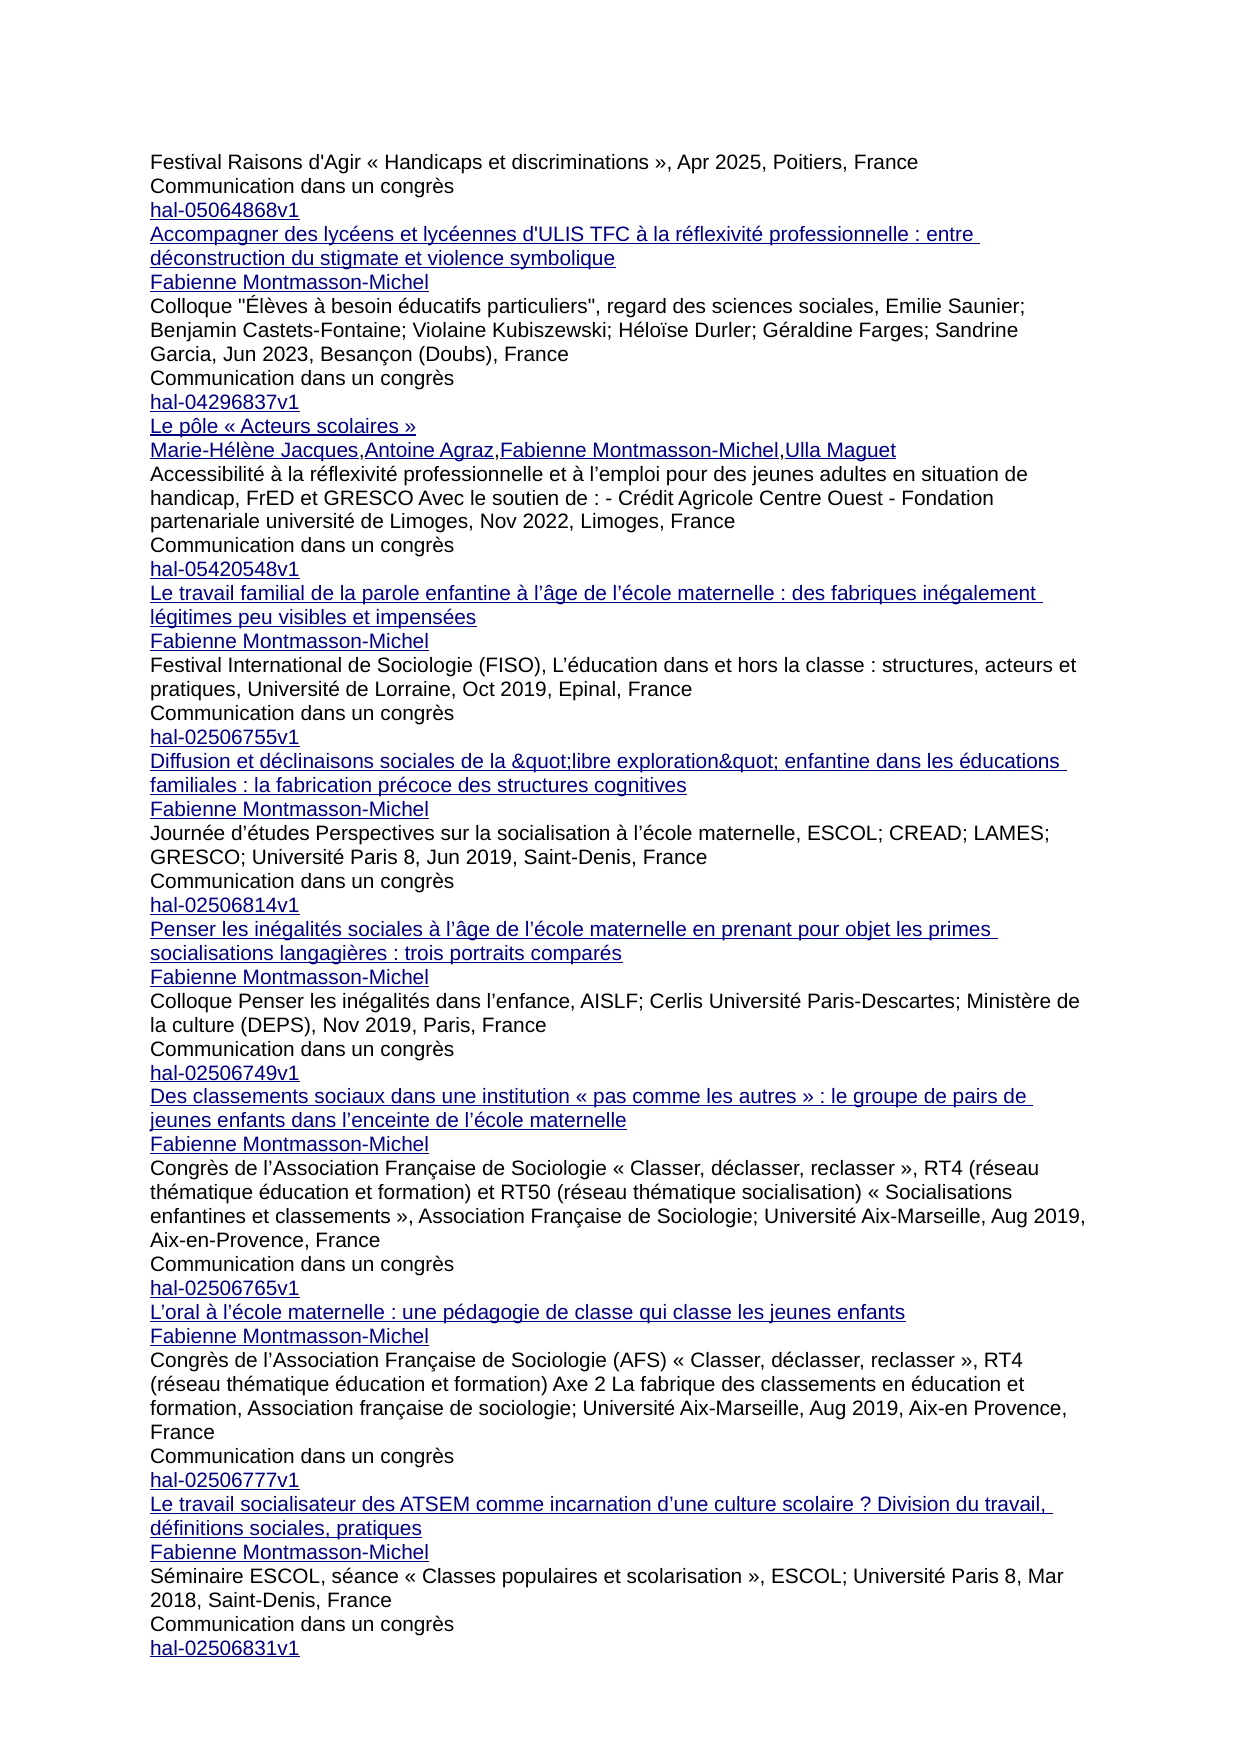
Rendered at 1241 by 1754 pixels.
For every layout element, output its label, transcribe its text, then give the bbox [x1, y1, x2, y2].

table_cell Penser les inégalités sociales à l’âge de l’école maternelle en prenant pour objet les primes socialisations langagières : trois portraits comparés Fabienne Montmasson-Michel Colloque Penser les inégalités dans l’enfance, AISLF; Cerlis Université Paris-Descartes; Ministère de la culture (DEPS), Nov 2019, Paris, France Communication dans un congrès hal-02506749v1 [150, 917, 1090, 1084]
table_cell Le travail socialisateur des ATSEM comme incarnation d’une culture scolaire ? Division du travail, définitions sociales, pratiques Fabienne Montmasson-Michel Séminaire ESCOL, séance « Classes populaires et scolarisation », ESCOL; Université Paris 8, Mar 2018, Saint-Denis, France Communication dans un congrès hal-02506831v1 [150, 1492, 1090, 1659]
table_cell Le travail familial de la parole enfantine à l’âge de l’école maternelle : des fabriques inégalement légitimes peu visibles et impensées Fabienne Montmasson-Michel Festival International de Sociologie (FISO), L’éducation dans et hors la classe : structures, acteurs et pratiques, Université de Lorraine, Oct 2019, Epinal, France Communication dans un congrès hal-02506755v1 [150, 581, 1090, 749]
table_cell Diffusion et déclinaisons sociales de la &quot;libre exploration&quot; enfantine dans les éducations familiales : la fabrication précoce des structures cognitives Fabienne Montmasson-Michel Journée d’études Perspectives sur la socialisation à l’école maternelle, ESCOL; CREAD; LAMES; GRESCO; Université Paris 8, Jun 2019, Saint-Denis, France Communication dans un congrès hal-02506814v1 [150, 749, 1090, 917]
table_cell Des classements sociaux dans une institution « pas comme les autres » : le groupe de pairs de jeunes enfants dans l’enceinte de l’école maternelle Fabienne Montmasson-Michel Congrès de l’Association Française de Sociologie « Classer, déclasser, reclasser », RT4 (réseau thématique éducation et formation) et RT50 (réseau thématique socialisation) « Socialisations enfantines et classements », Association Française de Sociologie; Université Aix-Marseille, Aug 2019, Aix-en-Provence, France Communication dans un congrès hal-02506765v1 [150, 1084, 1090, 1300]
table_cell Accompagner des lycéens et lycéennes d'ULIS TFC à la réflexivité professionnelle : entre déconstruction du stigmate et violence symbolique Fabienne Montmasson-Michel Colloque "Élèves à besoin éducatifs particuliers", regard des sciences sociales, Emilie Saunier; Benjamin Castets-Fontaine; Violaine Kubiszewski; Héloïse Durler; Géraldine Farges; Sandrine Garcia, Jun 2023, Besançon (Doubs), France Communication dans un congrès hal-04296837v1 [150, 222, 1090, 413]
table_cell Le pôle « Acteurs scolaires » Marie-Hélène Jacques,Antoine Agraz,Fabienne Montmasson-Michel,Ulla Maguet Accessibilité à la réflexivité professionnelle et à l’emploi pour des jeunes adultes en situation de handicap, FrED et GRESCO Avec le soutien de : - Crédit Agricole Centre Ouest - Fondation partenariale université de Limoges, Nov 2022, Limoges, France Communication dans un congrès hal-05420548v1 [150, 414, 1090, 581]
table_cell L’oral à l’école maternelle : une pédagogie de classe qui classe les jeunes enfants Fabienne Montmasson-Michel Congrès de l’Association Française de Sociologie (AFS) « Classer, déclasser, reclasser », RT4 (réseau thématique éducation et formation) Axe 2 La fabrique des classements en éducation et formation, Association française de sociologie; Université Aix-Marseille, Aug 2019, Aix-en Provence, France Communication dans un congrès hal-02506777v1 [150, 1300, 1090, 1492]
table_header Festival Raisons d'Agir « Handicaps et discriminations », Apr 2025, Poitiers, France Communication dans un congrès hal-05064868v1 [150, 150, 1090, 222]
